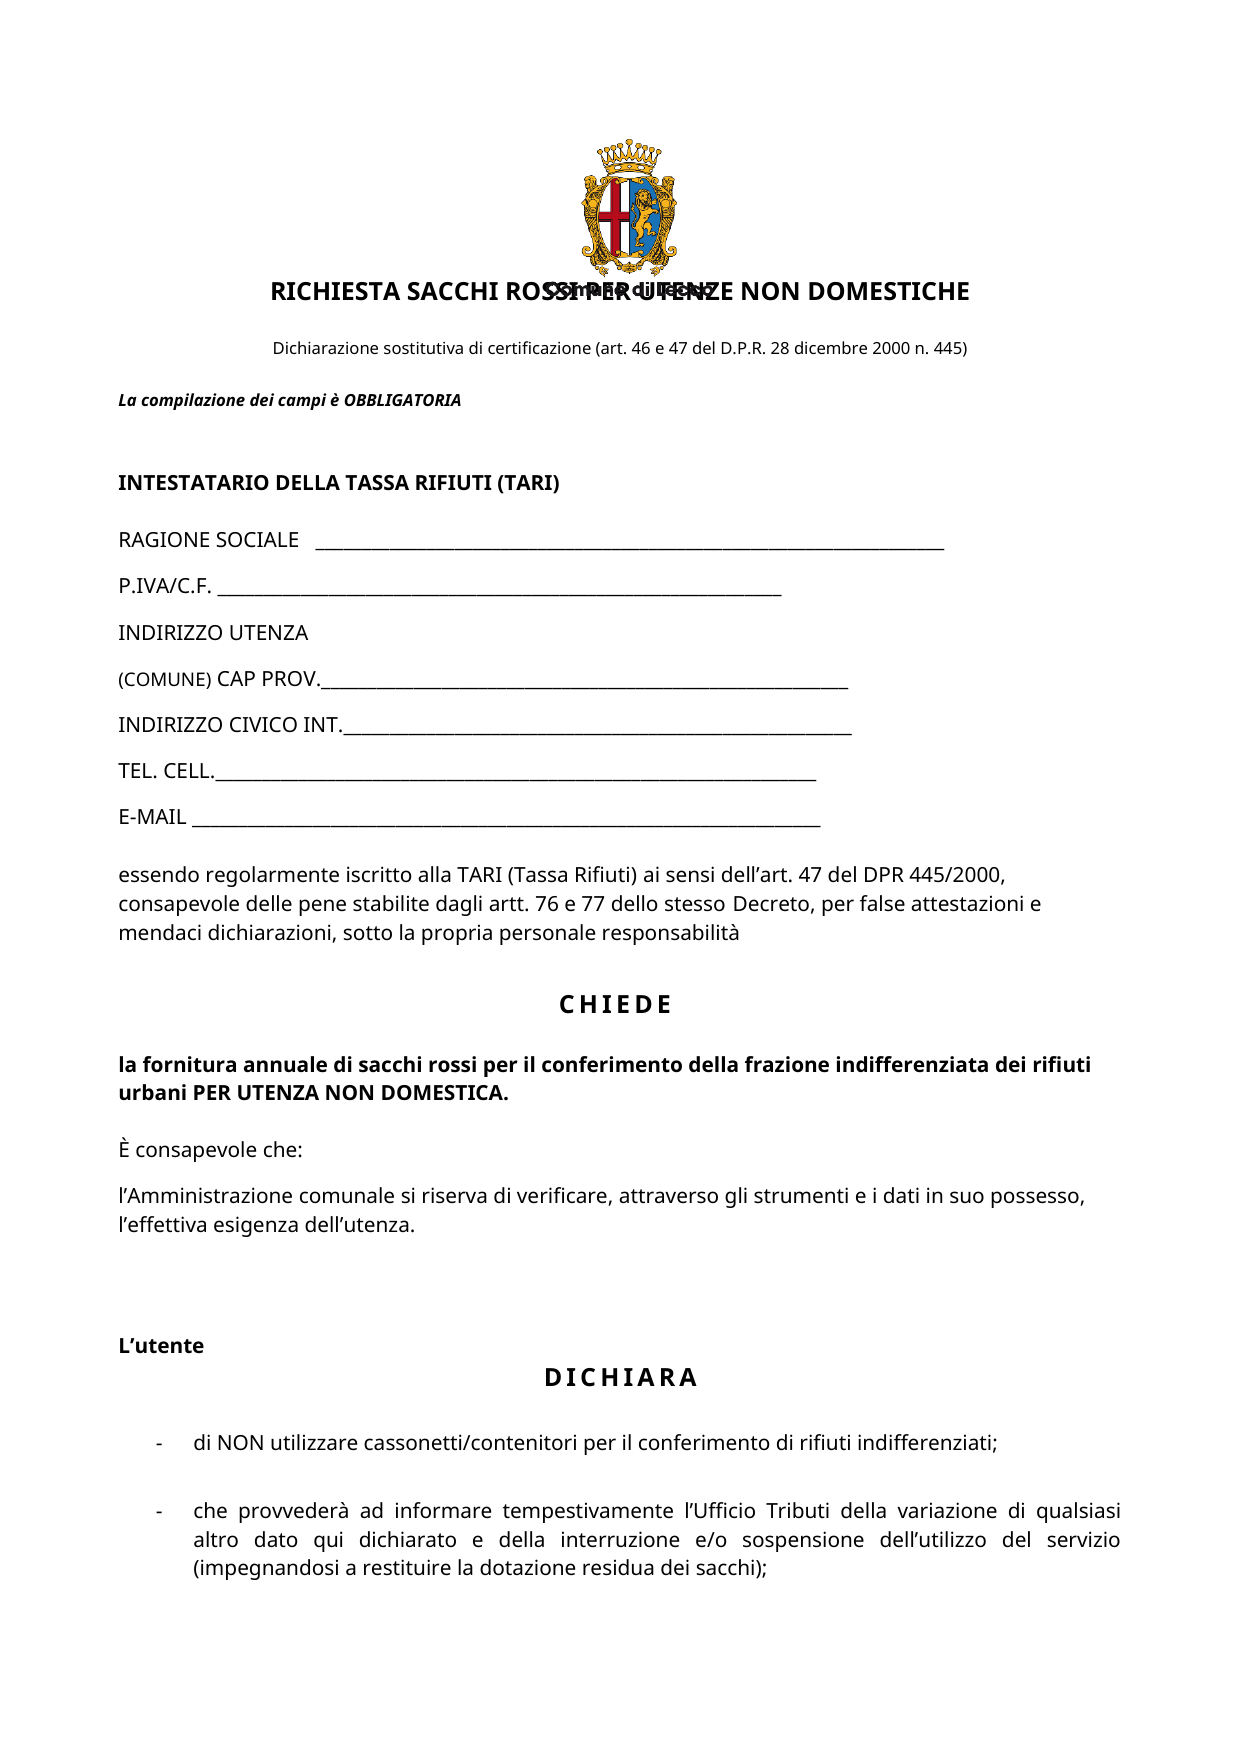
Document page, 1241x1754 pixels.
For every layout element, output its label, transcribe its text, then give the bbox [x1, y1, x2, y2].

table_cell [659, 242, 965, 274]
table_cell [631, 261, 656, 274]
text La compilazione dei campi è OBBLIGATORIA [118, 388, 1122, 411]
text Dichiarazione sostitutiva di certificazione (art. 46 e 47 del D.P.R. 28 dicembre 2000 n. 445) [118, 337, 1122, 359]
table_header [345, 118, 965, 197]
table_cell [345, 197, 448, 219]
table_cell [448, 197, 585, 219]
table_cell [345, 219, 448, 242]
text INDIRIZZO CIVICO INT._______________________________________________________ [118, 710, 1122, 738]
text l’Amministrazione comunale si riserva di verificare, attraverso gli strumenti e i dati in suo possesso, l’effettiva esigenza dell’utenza. [118, 1181, 1122, 1238]
table_cell [448, 242, 599, 274]
text È consapevole che: [118, 1135, 1122, 1163]
text INDIRIZZO UTENZA [118, 618, 1122, 646]
table_header [609, 172, 649, 178]
text E-MAIL ____________________________________________________________________ [118, 802, 1122, 831]
table_cell [673, 197, 965, 219]
table_header [609, 149, 613, 159]
table_cell [448, 219, 592, 242]
text INTESTATARIO DELLA TASSA RIFIUTI (TARI) [118, 468, 1122, 497]
text la fornitura annuale di sacchi rossi per il conferimento della frazione indifferenziata dei rifiuti urbani PER UTENZA NON DOMESTICA. [118, 1050, 1122, 1107]
text P.IVA/C.F. _____________________________________________________________ [118, 571, 1122, 600]
text CHIEDE [118, 987, 1122, 1021]
table_cell [345, 242, 448, 274]
list che provvederà ad informare tempestivamente l’Ufficio Tributi della variazione di qualsiasi altro dato qui dichiarato e della interruzione e/o sospensione dell’utilizzo del servizio (impegnandosi a restituire la dotazione residua dei sacchi); [156, 1497, 1122, 1582]
text DICHIARA [118, 1359, 1122, 1393]
text RICHIESTA SACCHI ROSSI PER UTENZE NON DOMESTICHE [118, 274, 1122, 308]
list di NON utilizzare cassonetti/contenitori per il conferimento di rifiuti indifferenziati; [156, 1428, 1122, 1456]
text TEL. CELL._________________________________________________________________ [118, 756, 1122, 784]
text RAGIONE SOCIALE ____________________________________________________________________ [118, 525, 1122, 554]
text L’utente [118, 1331, 1122, 1359]
table_header [118, 118, 345, 274]
table_cell [617, 258, 641, 264]
text (COMUNE) CAP PROV._________________________________________________________ [118, 664, 1122, 692]
table_cell [603, 261, 628, 274]
table_header [615, 158, 644, 163]
table_cell [666, 219, 965, 242]
text essendo regolarmente iscritto alla TARI (Tassa Rifiuti) ai sensi dell’art. 47 del DPR 445/2000, consapevole delle pene stabilite dagli artt. 76 e 77 dello stesso Decreto, per false attestazioni e mendaci dichiarazioni, sotto la propria personale responsabilità [118, 860, 1122, 946]
table_header [615, 148, 620, 157]
